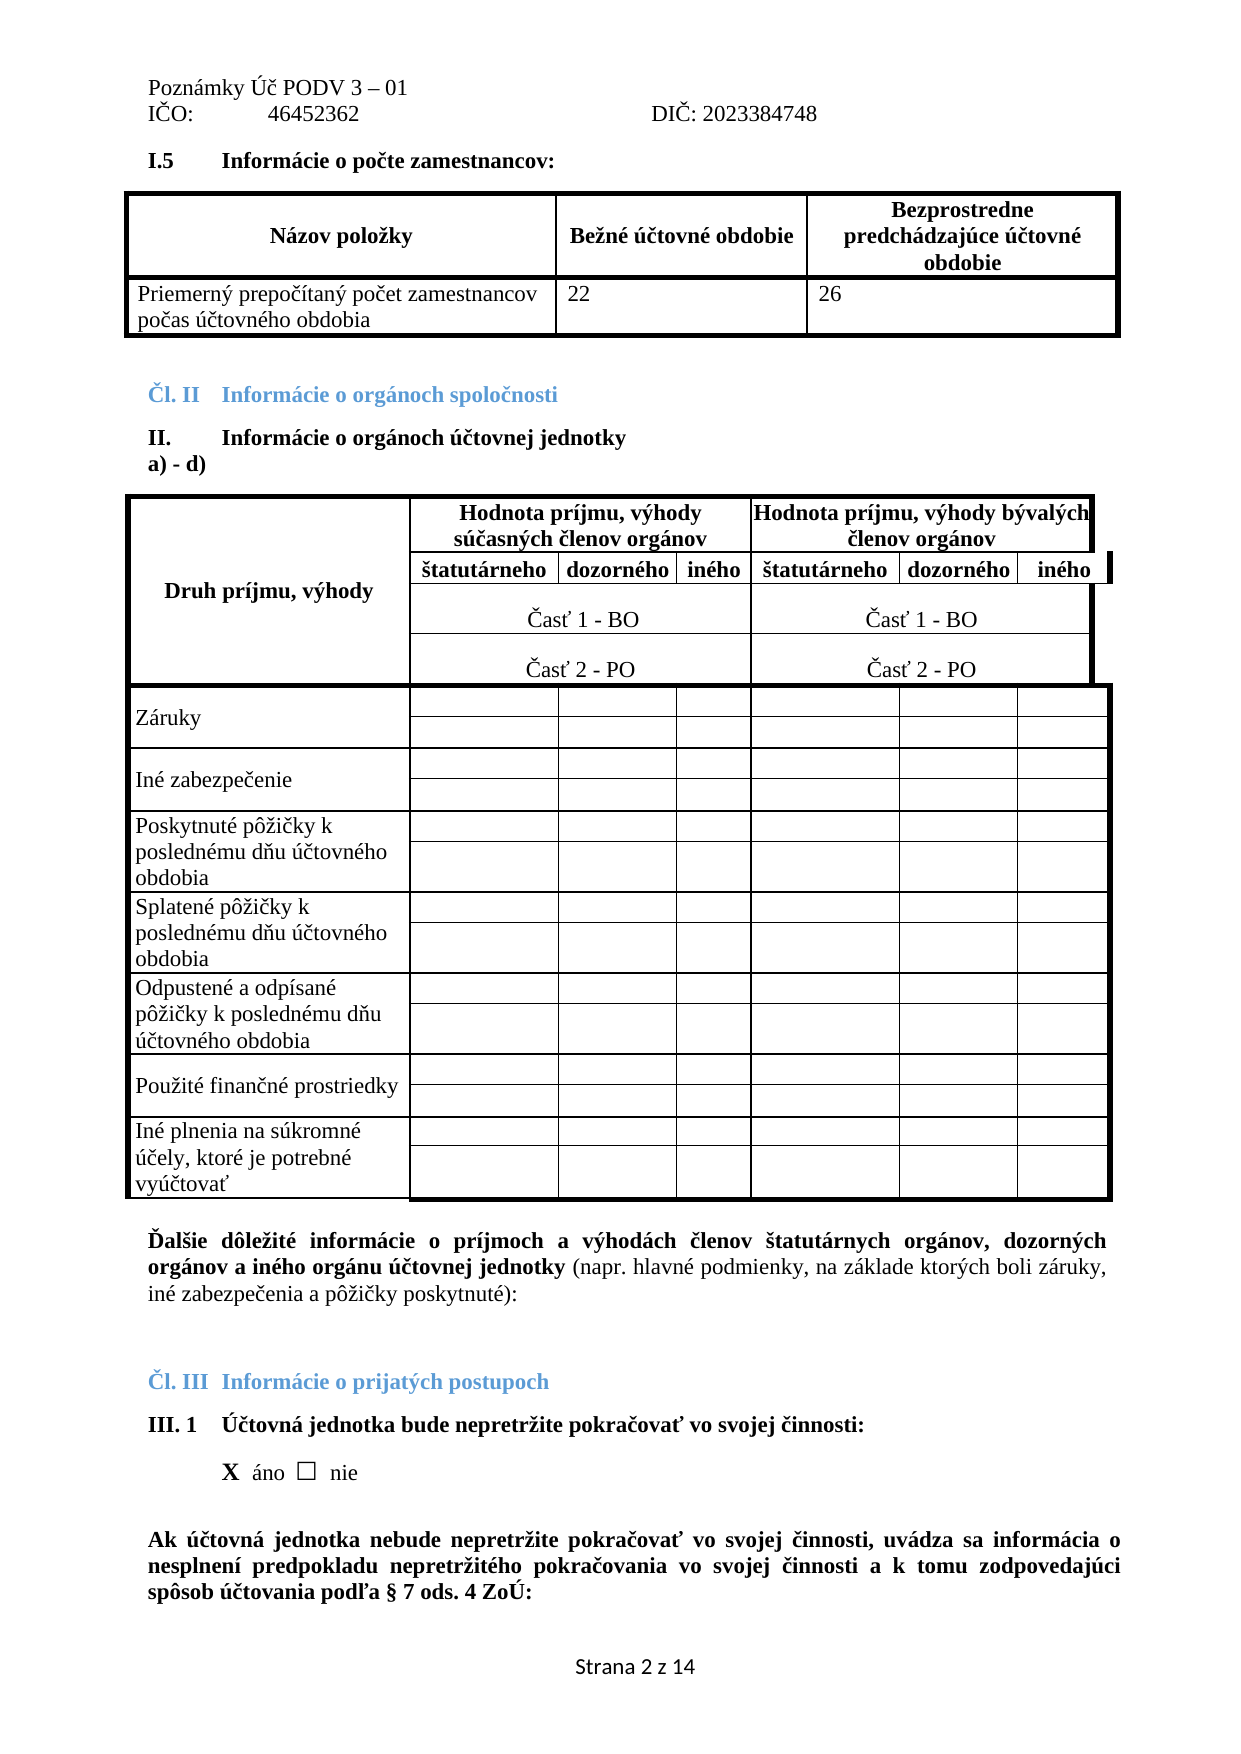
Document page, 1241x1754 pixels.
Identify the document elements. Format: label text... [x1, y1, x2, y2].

table_cell [559, 842, 676, 891]
table_cell [677, 812, 750, 841]
table_cell [411, 749, 558, 778]
text Čl. II Informácie o orgánoch spoločnosti [148, 381, 1122, 407]
table_cell [1018, 1004, 1107, 1053]
table_cell [752, 812, 899, 841]
table_cell [1095, 633, 1099, 683]
table_cell [677, 842, 750, 891]
text III. 1 Účtovná jednotka bude nepretržite pokračovať vo svojej činnosti: [148, 1411, 1122, 1437]
table_cell Časť 2 - PO [411, 634, 750, 683]
table_cell Časť 1 - BO [411, 584, 750, 633]
table_cell Poskytnuté pôžičky k poslednému dňu účtovného obdobia [131, 812, 409, 891]
table_cell [677, 974, 750, 1003]
table_header Bežné účtovné obdobie [557, 196, 806, 275]
table_cell [411, 1118, 558, 1145]
table_cell [559, 1118, 676, 1145]
table_cell [559, 749, 676, 778]
text Ak účtovná jednotka nebude nepretržite pokračovať vo svojej činnosti, uvádza sa informácia o nesplnení predpokladu nepretržitého pokračovania vo svojej činnosti a k tomu zodpovedajúci spôsob účtovania podľa § 7 ods. 4 ZoÚ: [148, 1526, 1122, 1605]
table_header Hodnota príjmu, výhody bývalých členov orgánov [752, 499, 1089, 551]
table_cell [752, 923, 899, 972]
table_cell [559, 974, 676, 1003]
table_cell [752, 1146, 899, 1197]
table_cell [559, 923, 676, 972]
table_cell [752, 1004, 899, 1053]
table_cell [559, 1004, 676, 1053]
table_cell [752, 1055, 899, 1084]
table_cell [752, 974, 899, 1003]
table_cell dozorného [900, 553, 1017, 583]
table_cell [559, 688, 676, 716]
table_cell [411, 779, 558, 809]
table_cell Priemerný prepočítaný počet zamestnancov počas účtovného obdobia [129, 280, 555, 333]
table_cell [1018, 688, 1107, 716]
table_cell Splatené pôžičky k poslednému dňu účtovného obdobia [131, 893, 409, 972]
table_cell [677, 923, 750, 972]
table_cell [900, 1085, 1017, 1116]
table_cell [677, 1118, 750, 1145]
table_cell [1018, 842, 1107, 891]
table_cell 22 [557, 280, 806, 333]
table_cell [411, 974, 558, 1003]
table_header [1095, 494, 1099, 551]
table_cell [752, 717, 899, 747]
table_cell Iné plnenia na súkromné účely, ktoré je potrebné vyúčtovať [131, 1118, 409, 1197]
table_cell [900, 923, 1017, 972]
table_cell [1018, 749, 1107, 778]
table_cell [677, 1085, 750, 1116]
table_cell [677, 688, 750, 716]
table_cell dozorného [559, 553, 676, 583]
table_cell [411, 688, 558, 716]
table_cell [677, 1004, 750, 1053]
table_cell [677, 1146, 750, 1197]
table_cell [752, 1085, 899, 1116]
table_header Názov položky [129, 196, 555, 275]
table_cell [1018, 717, 1107, 747]
table_cell [559, 1055, 676, 1084]
table_cell [1018, 923, 1107, 972]
table_cell [1018, 1085, 1107, 1116]
text X áno ☐ nie [148, 1454, 1122, 1488]
table_cell Časť 1 - BO [752, 584, 1089, 633]
table_header Druh príjmu, výhody [131, 499, 409, 683]
table_cell [900, 842, 1017, 891]
table_header Bezprostredne predchádzajúce účtovné obdobie [808, 196, 1115, 275]
table_cell iného [1018, 551, 1107, 583]
table_cell [1099, 584, 1110, 633]
text Čl. III Informácie o prijatých postupoch [148, 1368, 1122, 1394]
table_cell [677, 893, 750, 922]
table_cell [752, 779, 899, 809]
table_cell [900, 688, 1017, 716]
text a) - d) [148, 450, 1122, 477]
table_cell štatutárneho [752, 553, 899, 583]
table_cell [677, 749, 750, 778]
table_cell [559, 812, 676, 841]
table_cell [559, 1146, 676, 1197]
table_cell [900, 974, 1017, 1003]
table_cell [1018, 974, 1107, 1003]
table_cell [411, 812, 558, 841]
text I.5 Informácie o počte zamestnancov: [148, 148, 1122, 174]
table_cell [411, 923, 558, 972]
table_cell [559, 893, 676, 922]
table_cell Časť 2 - PO [752, 634, 1089, 683]
table_cell [1018, 1146, 1107, 1197]
table_header Hodnota príjmu, výhody súčasných členov orgánov [411, 499, 750, 551]
table_cell [559, 1085, 676, 1116]
table_cell [411, 893, 558, 922]
table_cell [900, 749, 1017, 778]
table_cell [900, 1004, 1017, 1053]
table_cell [752, 1118, 899, 1145]
table_cell [752, 842, 899, 891]
table_cell [411, 1085, 558, 1116]
table_cell [559, 779, 676, 809]
table_cell [900, 779, 1017, 809]
table_cell [900, 717, 1017, 747]
table_cell [677, 779, 750, 809]
table_cell [900, 1146, 1017, 1197]
table_cell 26 [808, 280, 1115, 333]
table_cell Použité finančné prostriedky [131, 1055, 409, 1116]
table_cell [1095, 584, 1099, 633]
table_cell Odpustené a odpísané pôžičky k poslednému dňu účtovného obdobia [131, 974, 409, 1053]
table_cell [411, 1055, 558, 1084]
table_cell [559, 717, 676, 747]
table_cell iného [677, 553, 750, 583]
table_cell [752, 688, 899, 716]
table_cell Iné zabezpečenie [131, 749, 409, 809]
table_cell štatutárneho [411, 553, 558, 583]
table_cell [1018, 1118, 1107, 1145]
text Ďalšie dôležité informácie o príjmoch a výhodách členov štatutárnych orgánov, dozorných orgánov a iného orgánu účtovnej jednotky (napr. hlavné podmienky, na základe ktorých boli záruky, iné zabezpečenia a pôžičky poskytnuté): [148, 1227, 1107, 1306]
table_cell [900, 1055, 1017, 1084]
table_cell [677, 717, 750, 747]
table_cell [411, 842, 558, 891]
table_cell [411, 1146, 558, 1197]
table_cell [900, 893, 1017, 922]
table_cell Záruky [131, 688, 409, 747]
table_cell [1018, 812, 1107, 841]
table_cell [677, 1055, 750, 1084]
table_cell [411, 717, 558, 747]
table_cell [411, 1004, 558, 1053]
table_cell [1099, 633, 1110, 683]
table_cell [752, 893, 899, 922]
table_cell [900, 812, 1017, 841]
table_cell [1018, 1055, 1107, 1084]
table_cell [900, 1118, 1017, 1145]
text II. Informácie o orgánoch účtovnej jednotky [148, 424, 1122, 450]
table_cell [1018, 893, 1107, 922]
table_cell [1018, 779, 1107, 809]
table_cell [752, 749, 899, 778]
table_header [1099, 494, 1110, 551]
